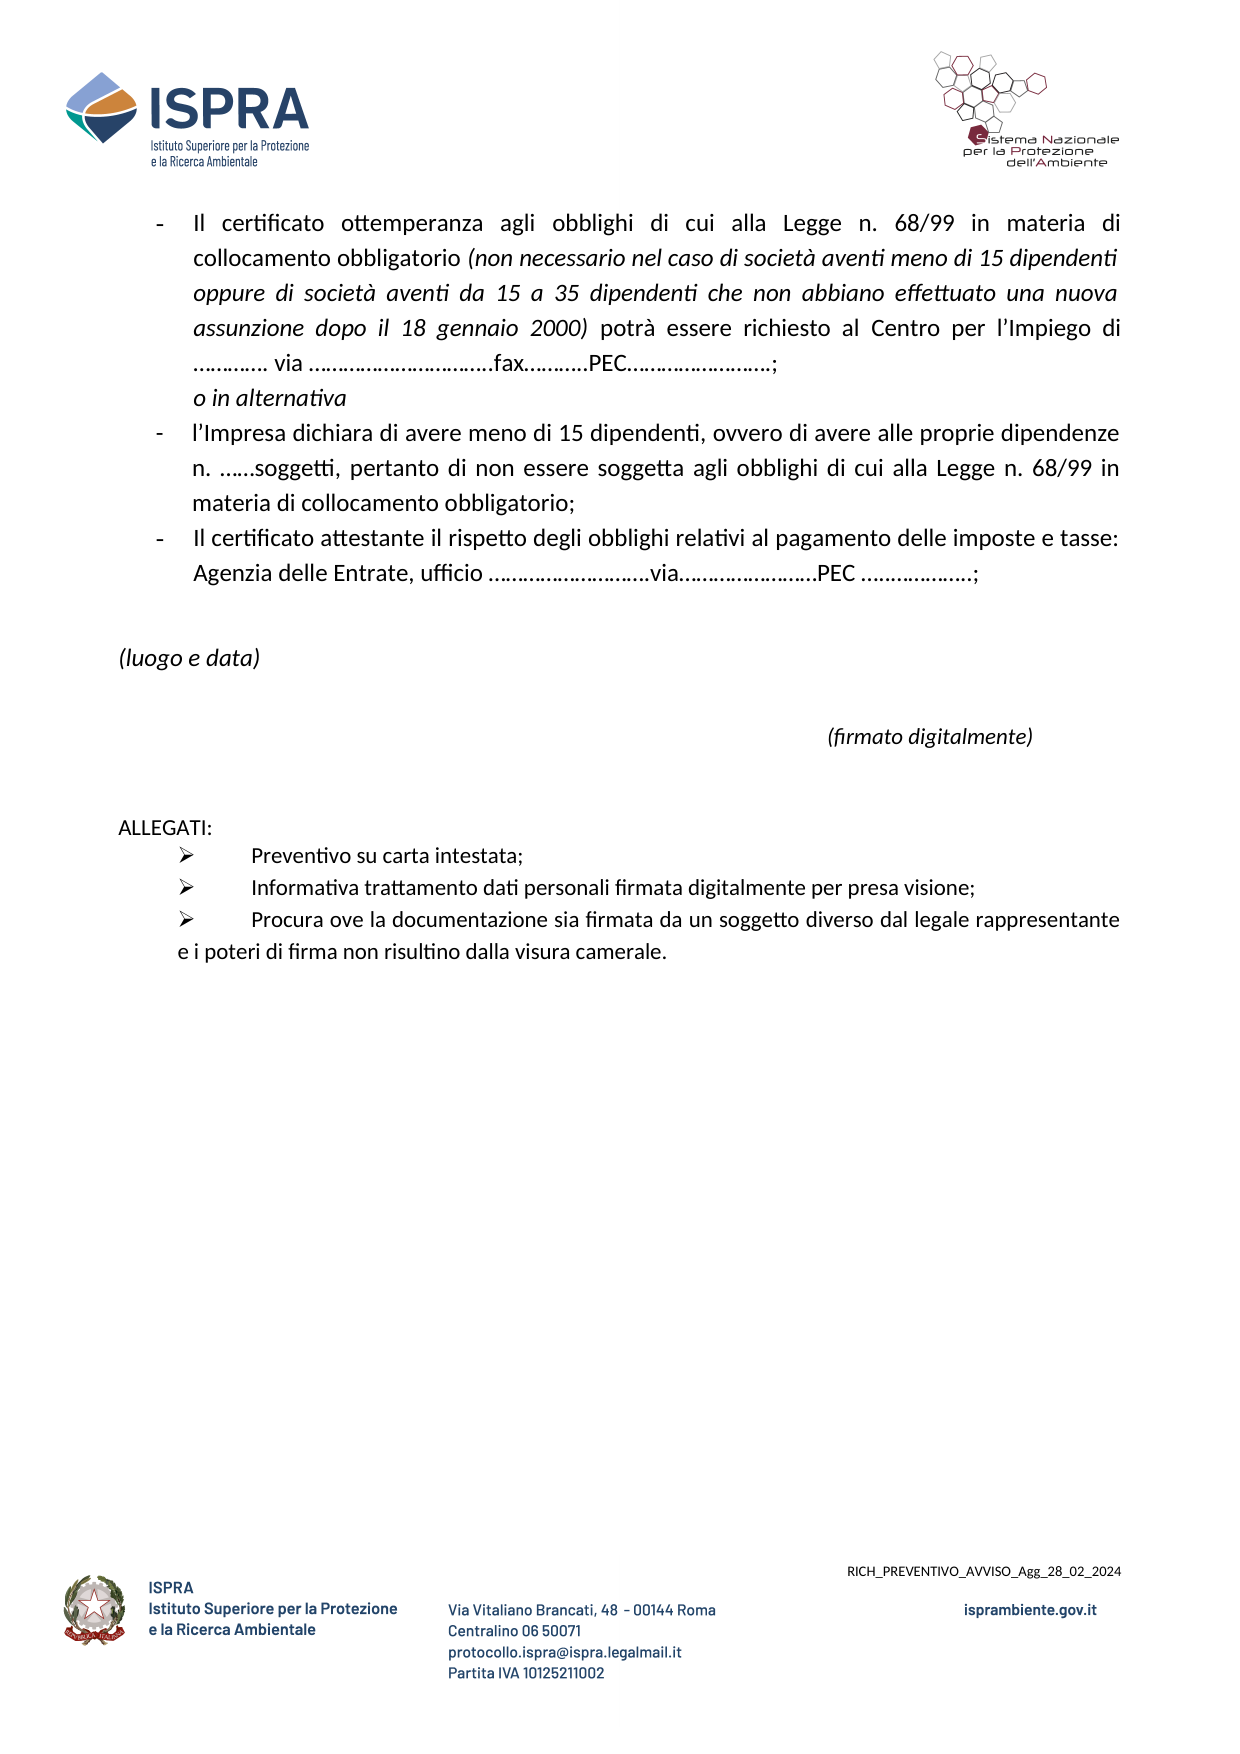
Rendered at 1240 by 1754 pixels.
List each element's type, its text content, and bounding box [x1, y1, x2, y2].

list Il certificato ottemperanza agli obblighi di cui alla Legge n. 68/99 in materia di collocamento obbligatorio (non necessario nel caso di società aventi meno di 15 dipendenti oppure di società aventi da 15 a 35 dipendenti che non abbiano effettuato una nuova assunzione dopo il 18 gennaio 2000) potrà essere richiesto al Centro per l’Impiego di …………. via …………………………..fax………..PEC…………………….; [156, 213, 1121, 377]
text ALLEGATI: [118, 813, 1121, 841]
list Preventivo su carta intestata; [177, 841, 1121, 869]
text - l’Impresa dichiara di avere meno di 15 dipendenti, ovvero di avere alle proprie dipendenze n. ……soggetti, pertanto di non essere soggetta agli obblighi di cui alla Legge n. 68/99 in materia di collocamento obbligatorio; [156, 417, 1121, 517]
text (luogo e data) [118, 642, 1121, 672]
text o in alternativa [193, 382, 1121, 412]
list Procura ove la documentazione sia firmata da un soggetto diverso dal legale rappresentante e i poteri di firma non risultino dalla visura camerale. [177, 905, 1121, 965]
list Informativa trattamento dati personali firmata digitalmente per presa visione; [177, 873, 1121, 901]
text (firmato digitalmente) [118, 722, 1121, 750]
list Il certificato attestante il rispetto degli obblighi relativi al pagamento delle imposte e tasse: Agenzia delle Entrate, ufficio ……………………….via……………………PEC …..…………..; [156, 522, 1121, 587]
